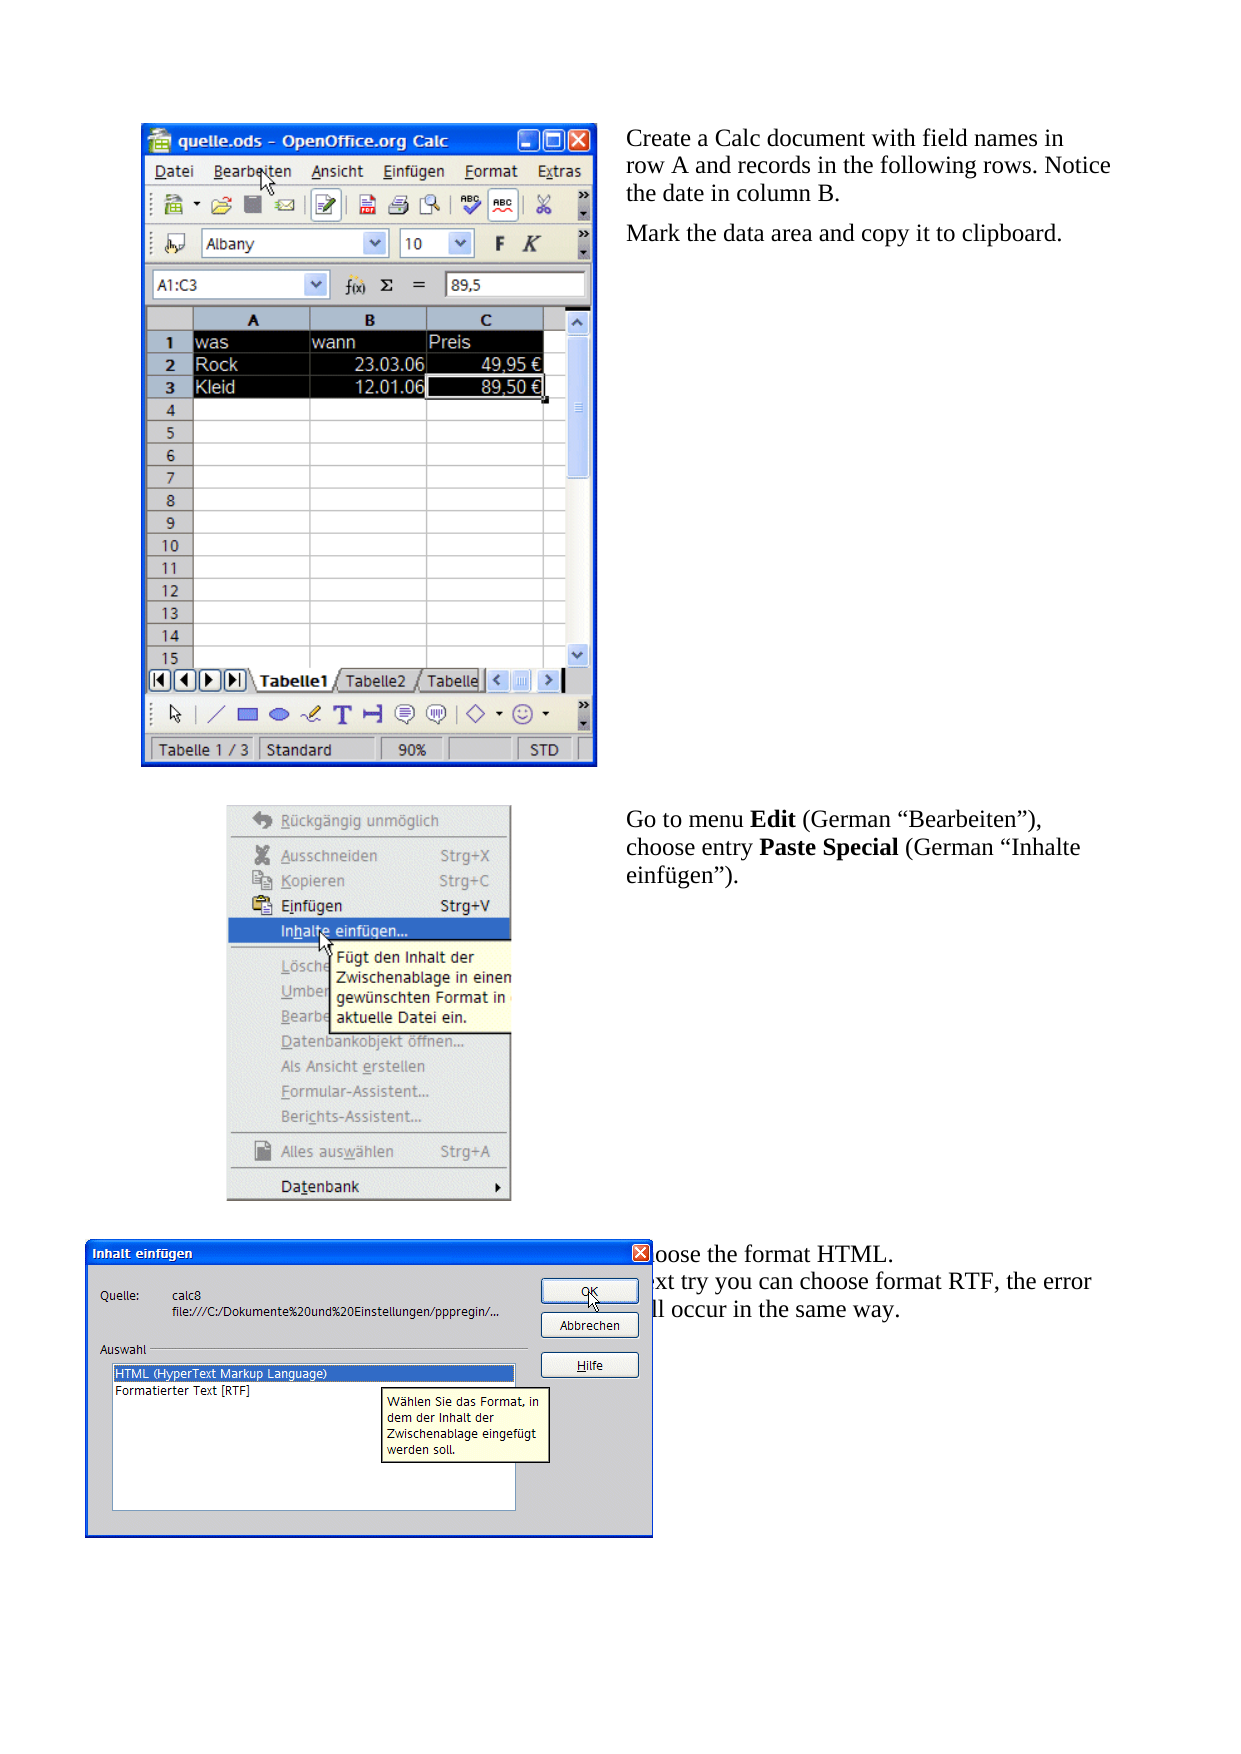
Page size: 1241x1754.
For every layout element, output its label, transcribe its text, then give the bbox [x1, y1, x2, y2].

table_header [118, 118, 620, 800]
table_header Create a Calc document with field names in row A and records in the following rows. Notice the date in column B. Mark the data area and copy it to clipboard. [620, 118, 1122, 800]
table_cell Go to menu Edit (German “Bearbeiten”), choose entry Paste Special (German “Inhalte einfügen”). [620, 800, 1122, 1234]
picture [85, 1239, 653, 1538]
picture [141, 123, 598, 767]
table_cell [118, 1538, 620, 1571]
table_cell [620, 1538, 1122, 1571]
table_cell [118, 800, 620, 1234]
table_cell Choose the format HTML. Next try you can choose format RTF, the error will occur in the same way. [620, 1234, 1122, 1537]
picture [226, 805, 512, 1201]
table_cell [118, 1234, 620, 1239]
